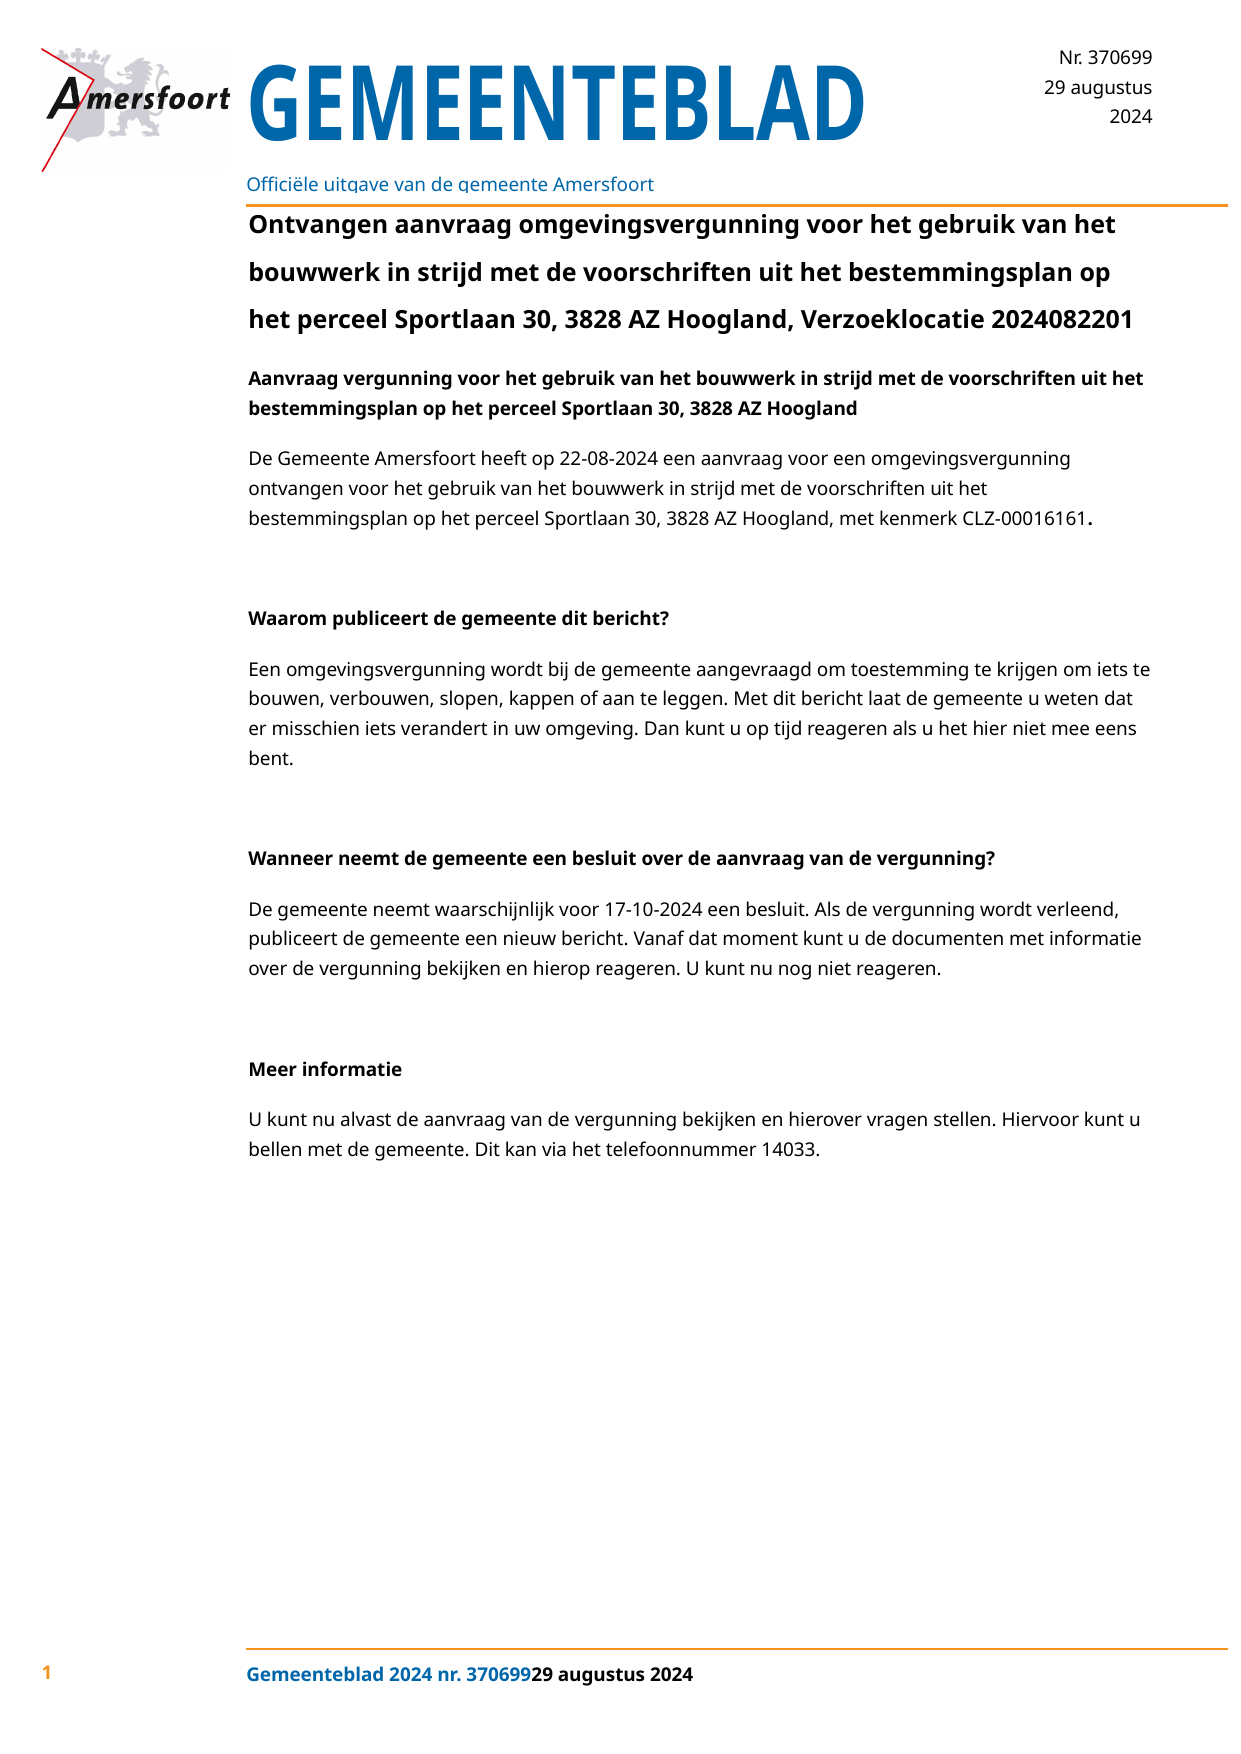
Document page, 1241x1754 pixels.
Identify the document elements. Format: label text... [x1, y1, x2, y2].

text Waarom publiceert de gemeente dit bericht? [248, 606, 1152, 631]
text U kunt nu alvast de aanvraag van de vergunning bekijken en hierover vragen stellen. Hiervoor kunt u bellen met de gemeente. Dit kan via het telefoonnummer 14033. [248, 1106, 1152, 1162]
text Een omgevingsvergunning wordt bij de gemeente aangevraagd om toestemming te krijgen om iets te bouwen, verbouwen, slopen, kappen of aan te leggen. Met dit bericht laat de gemeente u weten dat er misschien iets verandert in uw omgeving. Dan kunt u op tijd reageren als u het hier niet mee eens bent. [248, 656, 1152, 770]
picture [41, 47, 231, 172]
text Ontvangen aanvraag omgevingsvergunning voor het gebruik van het bouwwerk in strijd met de voorschriften uit het bestemmingsplan op het perceel Sportlaan 30, 3828 AZ Hoogland, Verzoeklocatie 2024082201 [248, 207, 1152, 336]
text De Gemeente Amersfoort heeft op 22-08-2024 een aanvraag voor een omgevingsvergunning ontvangen voor het gebruik van het bouwwerk in strijd met de voorschriften uit het bestemmingsplan op het perceel Sportlaan 30, 3828 AZ Hoogland, met kenmerk CLZ-00016161. [248, 446, 1152, 530]
text De gemeente neemt waarschijnlijk voor 17-10-2024 een besluit. Als de vergunning wordt verleend, publiceert de gemeente een nieuw bericht. Vanaf dat moment kunt u de documenten met informatie over de vergunning bekijken en hierop reageren. U kunt nu nog niet reageren. [248, 896, 1152, 981]
text Meer informatie [248, 1056, 1152, 1082]
text Wanneer neemt de gemeente een besluit over de aanvraag van de vergunning? [248, 846, 1152, 871]
text Aanvraag vergunning voor het gebruik van het bouwwerk in strijd met de voorschriften uit het bestemmingsplan op het perceel Sportlaan 30, 3828 AZ Hoogland [248, 366, 1152, 421]
